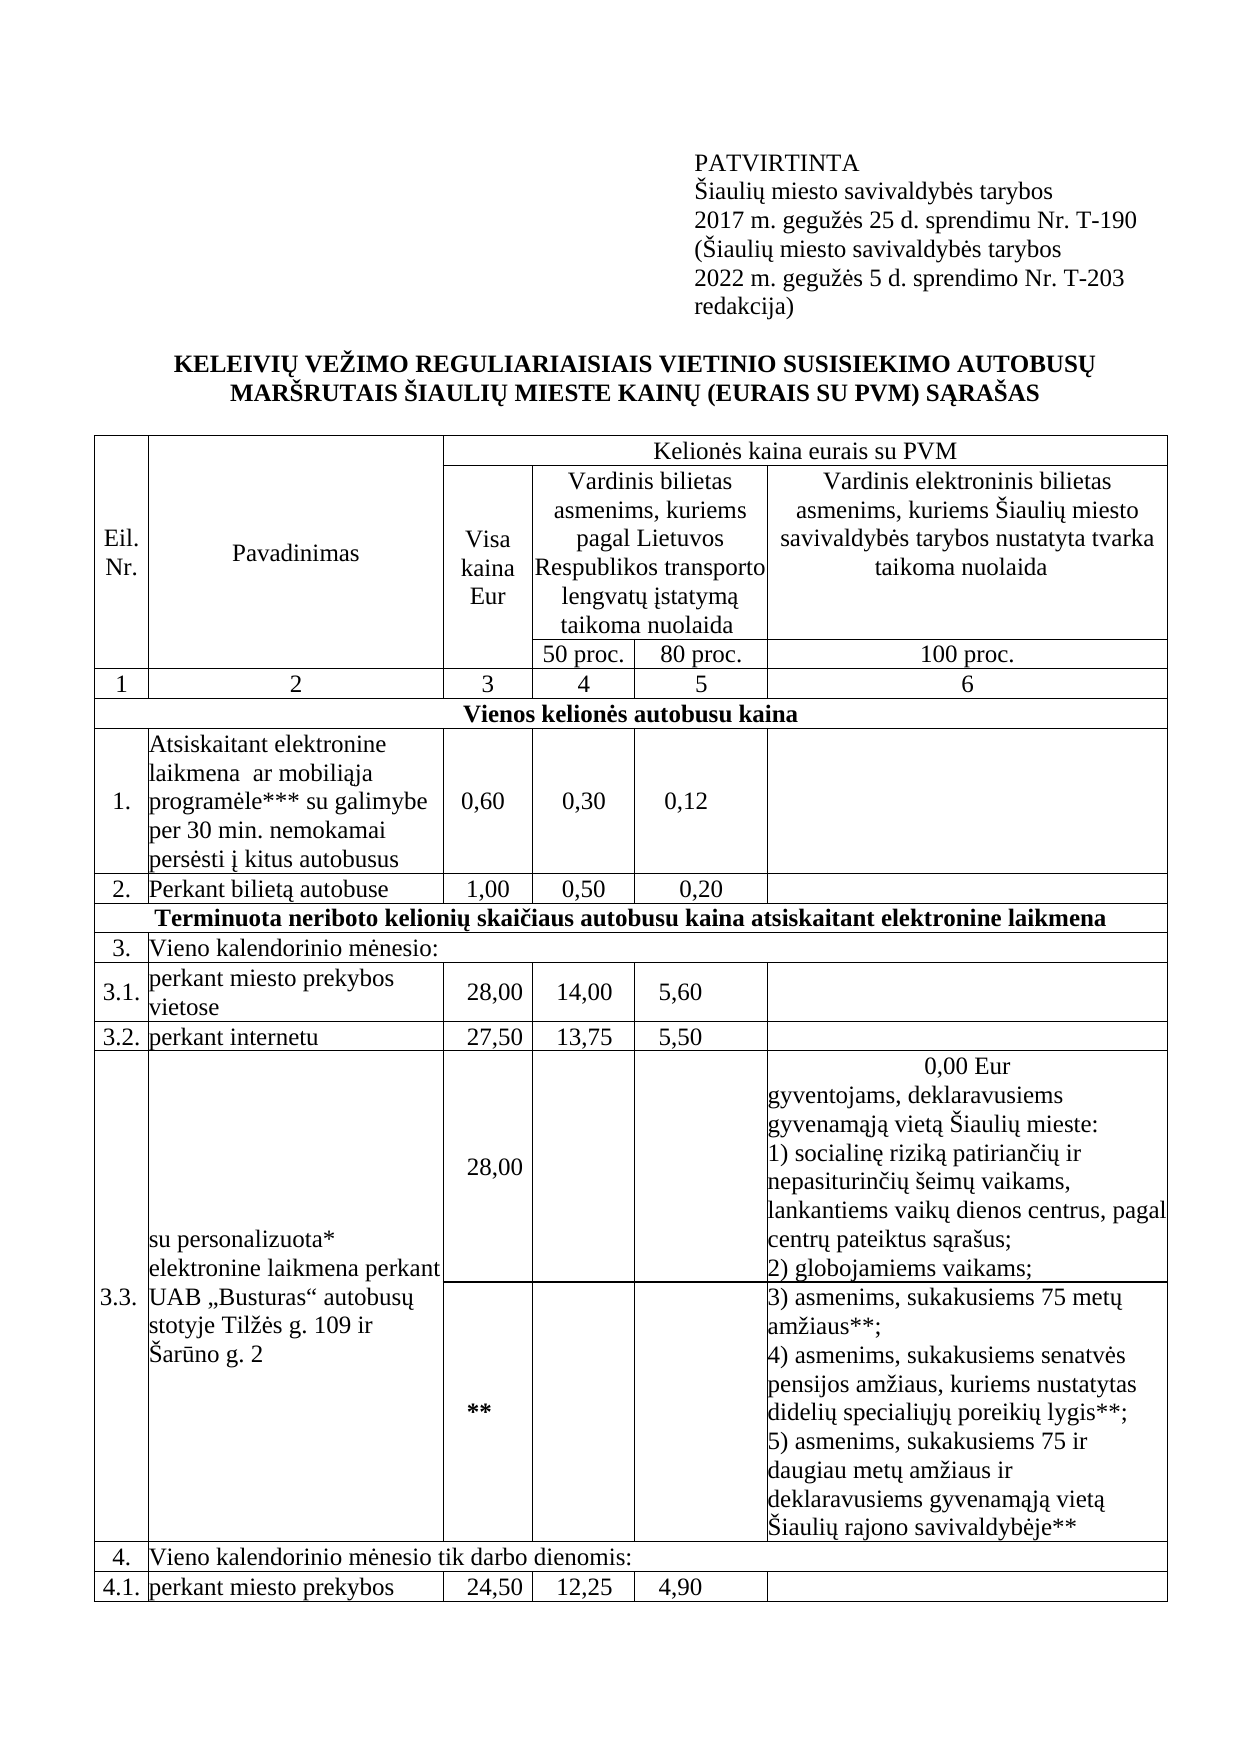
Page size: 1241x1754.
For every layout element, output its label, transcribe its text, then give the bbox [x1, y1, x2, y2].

table_cell 4.1. [95, 1572, 148, 1601]
table_cell 3 [444, 669, 532, 698]
table_cell 1. [95, 729, 148, 873]
table_cell [768, 874, 1167, 902]
table_cell Atsiskaitant elektronine laikmena ar mobiliąja programėle*** su galimybe per 30 min. nemokamai persėsti į kitus autobusus [149, 729, 443, 873]
table_cell 14,00 [533, 963, 634, 1021]
table_cell [768, 1022, 1167, 1050]
table_cell 4,90 [635, 1572, 767, 1601]
table_cell 24,50 [444, 1572, 532, 1601]
table_cell perkant miesto prekybos [149, 1572, 443, 1601]
table_cell perkant miesto prekybos vietose [149, 963, 443, 1021]
table_header Eil. Nr. [95, 436, 148, 668]
table_cell Visa kaina Eur [444, 466, 532, 668]
table_cell [635, 1051, 767, 1281]
table_cell 0,60 [444, 729, 532, 873]
table_cell 80 proc. [635, 640, 767, 668]
table_cell Vardinis bilietas asmenims, kuriems pagal Lietuvos Respublikos transporto lengvatų įstatymą taikoma nuolaida [533, 466, 767, 638]
table_cell 100 proc. [768, 640, 1167, 668]
table_cell 3. [95, 933, 148, 962]
text (Šiaulių miesto savivaldybės tarybos [103, 234, 1167, 263]
text Šiaulių miesto savivaldybės tarybos [103, 176, 1167, 205]
table_cell 0,30 [533, 729, 634, 873]
text 2017 m. gegužės 25 d. sprendimu Nr. T-190 [103, 205, 1167, 234]
table_cell 6 [768, 669, 1167, 698]
table_cell 28,00 [444, 1051, 532, 1281]
table_cell 5,60 [635, 963, 767, 1021]
table_cell 50 proc. [533, 640, 634, 668]
table_cell 0,20 [635, 874, 767, 902]
table_cell [635, 1283, 767, 1541]
table_cell su personalizuota* elektronine laikmena perkant UAB „Busturas“ autobusų stotyje Tilžės g. 109 ir Šarūno g. 2 [149, 1051, 443, 1541]
table_cell 4. [95, 1542, 148, 1571]
table_cell 28,00 [444, 963, 532, 1021]
table_cell Vienos kelionės autobusu kaina [95, 699, 1167, 728]
table_cell 27,50 [444, 1022, 532, 1050]
table_header Kelionės kaina eurais su PVM [444, 436, 1167, 465]
table_cell 1 [95, 669, 148, 698]
table_cell Vieno kalendorinio mėnesio: [149, 933, 1167, 962]
text KELEIVIŲ VEŽIMO REGULIARIAISIAIS VIETINIO SUSISIEKIMO AUTOBUSŲ MARŠRUTAIS ŠIAULIŲ MIESTE KAINŲ (EURAIS SU PVM) SĄRAŠAS [103, 349, 1167, 406]
table_cell 3.3. [95, 1051, 148, 1541]
table_cell [768, 1572, 1167, 1601]
table_header Pavadinimas [149, 436, 443, 668]
table_cell 0,00 Eur gyventojams, deklaravusiems gyvenamąją vietą Šiaulių mieste: 1) socialinę riziką patiriančių ir nepasiturinčių šeimų vaikams, lankantiems vaikų dienos centrus, pagal centrų pateiktus sąrašus; 2) globojamiems vaikams; [768, 1051, 1167, 1281]
table_cell Terminuota neriboto kelionių skaičiaus autobusu kaina atsiskaitant elektronine laikmena [95, 904, 1167, 932]
table_cell 1,00 [444, 874, 532, 902]
table_cell 4 [533, 669, 634, 698]
table_cell ** [444, 1283, 532, 1541]
table_cell Vieno kalendorinio mėnesio tik darbo dienomis: [149, 1542, 1167, 1571]
table_cell 5 [635, 669, 767, 698]
table_cell 13,75 [533, 1022, 634, 1050]
table_cell 5,50 [635, 1022, 767, 1050]
text PATVIRTINTA [103, 148, 1167, 176]
table_cell 3.1. [95, 963, 148, 1021]
table_cell Vardinis elektroninis bilietas asmenims, kuriems Šiaulių miesto savivaldybės tarybos nustatyta tvarka taikoma nuolaida [768, 466, 1167, 638]
table_cell Perkant bilietą autobuse [149, 874, 443, 902]
table_cell 3.2. [95, 1022, 148, 1050]
table_cell [533, 1283, 634, 1541]
table_cell 2. [95, 874, 148, 902]
table_cell 2 [149, 669, 443, 698]
table_cell 0,12 [635, 729, 767, 873]
table_cell [768, 729, 1167, 873]
text 2022 m. gegužės 5 d. sprendimo Nr. T-203 redakcija) [694, 263, 1167, 320]
table_cell [533, 1051, 634, 1281]
table_cell [768, 963, 1167, 1021]
table_cell 3) asmenims, sukakusiems 75 metų amžiaus**; 4) asmenims, sukakusiems senatvės pensijos amžiaus, kuriems nustatytas didelių specialiųjų poreikių lygis**; 5) asmenims, sukakusiems 75 ir daugiau metų amžiaus ir deklaravusiems gyvenamąją vietą Šiaulių rajono savivaldybėje** [768, 1283, 1167, 1541]
table_cell 12,25 [533, 1572, 634, 1601]
table_cell 0,50 [533, 874, 634, 902]
table_cell perkant internetu [149, 1022, 443, 1050]
